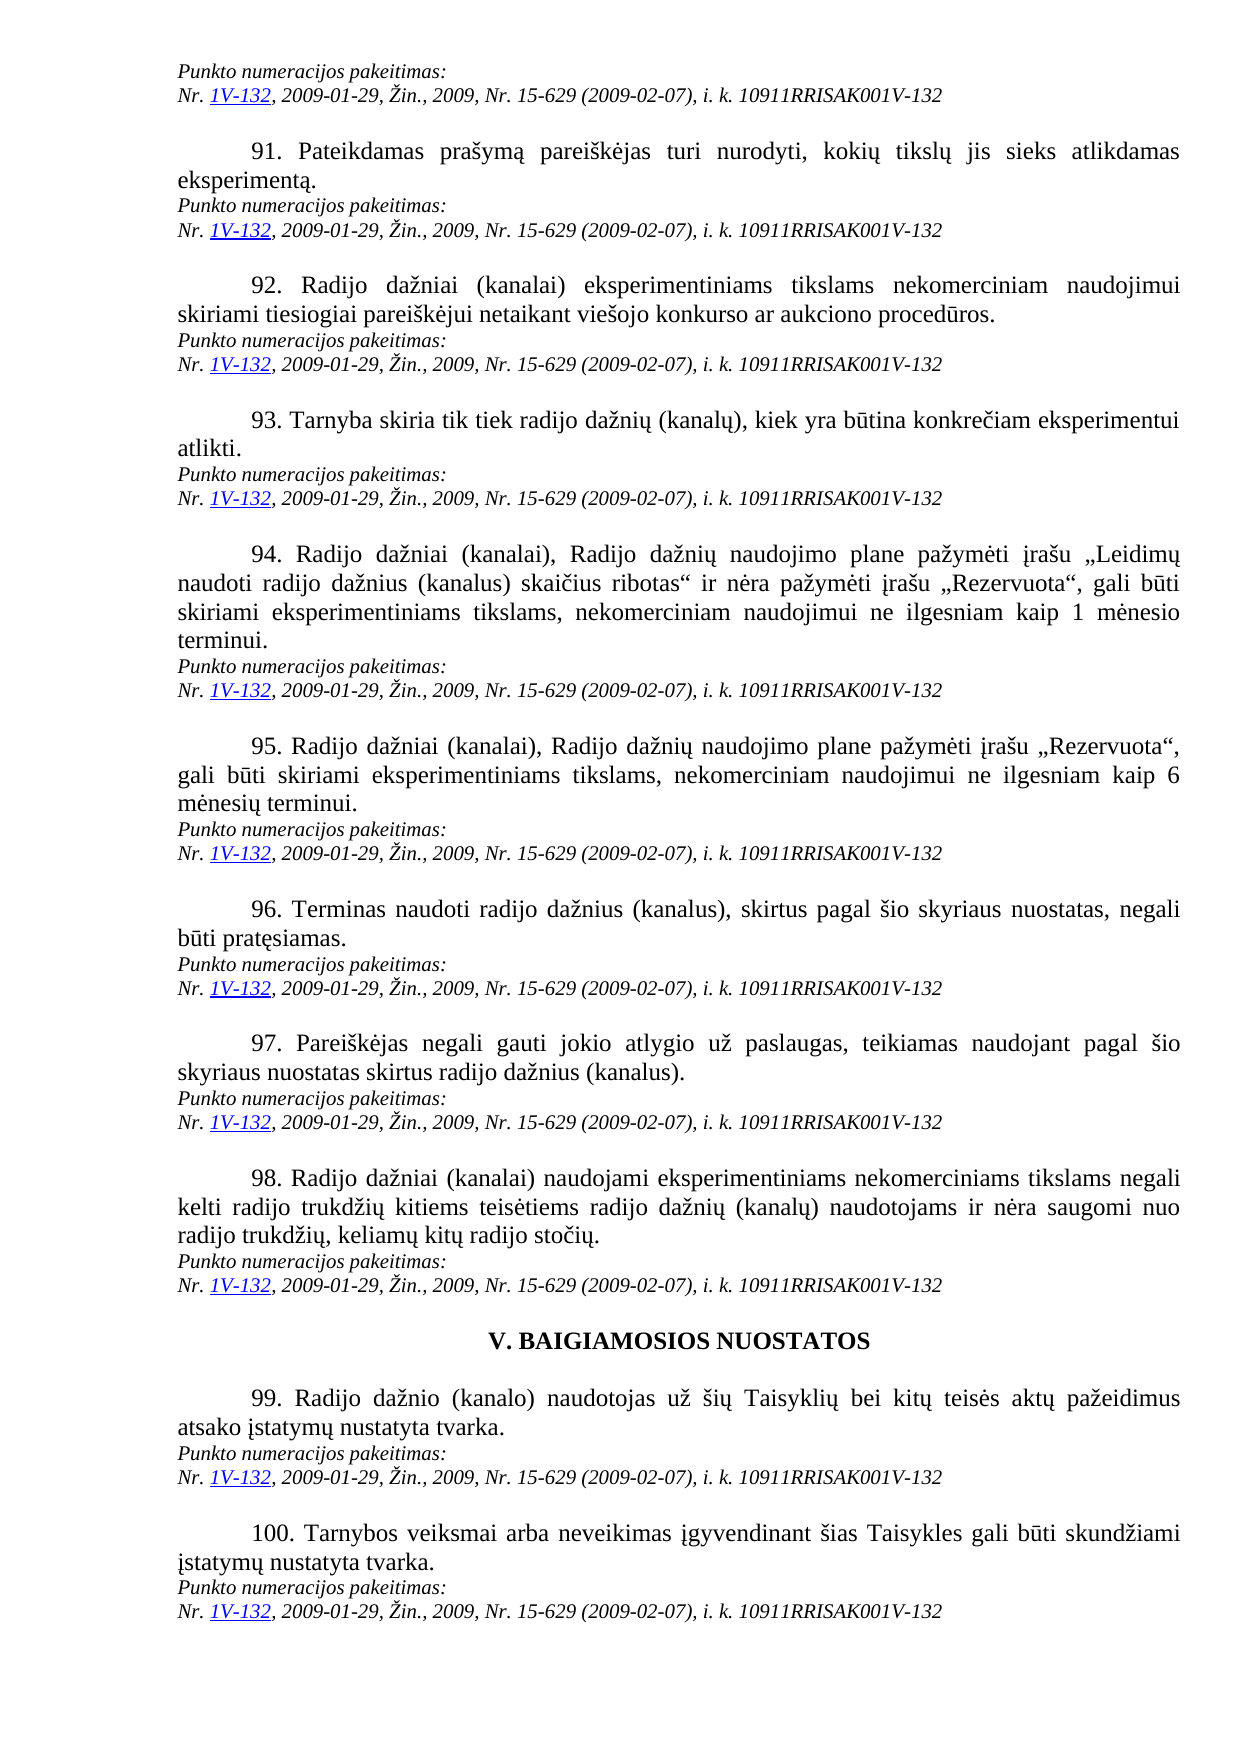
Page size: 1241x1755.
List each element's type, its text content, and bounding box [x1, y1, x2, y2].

text Punkto numeracijos pakeitimas: [177, 1575, 1181, 1599]
text Punkto numeracijos pakeitimas: [177, 193, 1181, 217]
text Nr. 1V-132, 2009-01-29, Žin., 2009, Nr. 15-629 (2009-02-07), i. k. 10911RRISAK001V-132 [177, 976, 1181, 1000]
text 93. Tarnyba skiria tik tiek radijo dažnių (kanalų), kiek yra būtina konkrečiam eksperimentui atlikti. [177, 405, 1181, 462]
text 96. Terminas naudoti radijo dažnius (kanalus), skirtus pagal šio skyriaus nuostatas, negali būti pratęsiamas. [177, 894, 1181, 952]
text Nr. 1V-132, 2009-01-29, Žin., 2009, Nr. 15-629 (2009-02-07), i. k. 10911RRISAK001V-132 [177, 678, 1181, 702]
text Nr. 1V-132, 2009-01-29, Žin., 2009, Nr. 15-629 (2009-02-07), i. k. 10911RRISAK001V-132 [177, 486, 1181, 510]
text Nr. 1V-132, 2009-01-29, Žin., 2009, Nr. 15-629 (2009-02-07), i. k. 10911RRISAK001V-132 [177, 1273, 1181, 1297]
text Nr. 1V-132, 2009-01-29, Žin., 2009, Nr. 15-629 (2009-02-07), i. k. 10911RRISAK001V-132 [177, 352, 1181, 376]
text 99. Radijo dažnio (kanalo) naudotojas už šių Taisyklių bei kitų teisės aktų pažeidimus atsako įstatymų nustatyta tvarka. [177, 1383, 1181, 1441]
text 95. Radijo dažniai (kanalai), Radijo dažnių naudojimo plane pažymėti įrašu „Rezervuota“, gali būti skiriami eksperimentiniams tikslams, nekomerciniam naudojimui ne ilgesniam kaip 6 mėnesių terminui. [177, 731, 1181, 817]
text Punkto numeracijos pakeitimas: [177, 1086, 1181, 1110]
text Punkto numeracijos pakeitimas: [177, 1441, 1181, 1465]
text Nr. 1V-132, 2009-01-29, Žin., 2009, Nr. 15-629 (2009-02-07), i. k. 10911RRISAK001V-132 [177, 217, 1181, 242]
text Nr. 1V-132, 2009-01-29, Žin., 2009, Nr. 15-629 (2009-02-07), i. k. 10911RRISAK001V-132 [177, 1465, 1181, 1489]
text 100. Tarnybos veiksmai arba neveikimas įgyvendinant šias Taisykles gali būti skundžiami įstatymų nustatyta tvarka. [177, 1518, 1181, 1575]
text 97. Pareiškėjas negali gauti jokio atlygio už paslaugas, teikiamas naudojant pagal šio skyriaus nuostatas skirtus radijo dažnius (kanalus). [177, 1028, 1181, 1086]
text Punkto numeracijos pakeitimas: [177, 462, 1181, 486]
text Punkto numeracijos pakeitimas: [177, 952, 1181, 976]
text 91. Pateikdamas prašymą pareiškėjas turi nurodyti, kokių tikslų jis sieks atlikdamas eksperimentą. [177, 136, 1181, 193]
text Punkto numeracijos pakeitimas: [177, 1249, 1181, 1273]
text Nr. 1V-132, 2009-01-29, Žin., 2009, Nr. 15-629 (2009-02-07), i. k. 10911RRISAK001V-132 [177, 841, 1181, 865]
text Punkto numeracijos pakeitimas: [177, 654, 1181, 678]
text 98. Radijo dažniai (kanalai) naudojami eksperimentiniams nekomerciniams tikslams negali kelti radijo trukdžių kitiems teisėtiems radijo dažnių (kanalų) naudotojams ir nėra saugomi nuo radijo trukdžių, keliamų kitų radijo stočių. [177, 1163, 1181, 1249]
text 92. Radijo dažniai (kanalai) eksperimentiniams tikslams nekomerciniam naudojimui skiriami tiesiogiai pareiškėjui netaikant viešojo konkurso ar aukciono procedūros. [177, 270, 1181, 328]
text Punkto numeracijos pakeitimas: [177, 59, 1181, 83]
text Nr. 1V-132, 2009-01-29, Žin., 2009, Nr. 15-629 (2009-02-07), i. k. 10911RRISAK001V-132 [177, 1599, 1181, 1623]
text Nr. 1V-132, 2009-01-29, Žin., 2009, Nr. 15-629 (2009-02-07), i. k. 10911RRISAK001V-132 [177, 1110, 1181, 1134]
text Nr. 1V-132, 2009-01-29, Žin., 2009, Nr. 15-629 (2009-02-07), i. k. 10911RRISAK001V-132 [177, 83, 1181, 107]
text V. BAIGIAMOSIOS NUOSTATOS [177, 1326, 1181, 1355]
text Punkto numeracijos pakeitimas: [177, 328, 1181, 352]
text Punkto numeracijos pakeitimas: [177, 817, 1181, 841]
text 94. Radijo dažniai (kanalai), Radijo dažnių naudojimo plane pažymėti įrašu „Leidimų naudoti radijo dažnius (kanalus) skaičius ribotas“ ir nėra pažymėti įrašu „Rezervuota“, gali būti skiriami eksperimentiniams tikslams, nekomerciniam naudojimui ne ilgesniam kaip 1 mėnesio terminui. [177, 539, 1181, 654]
